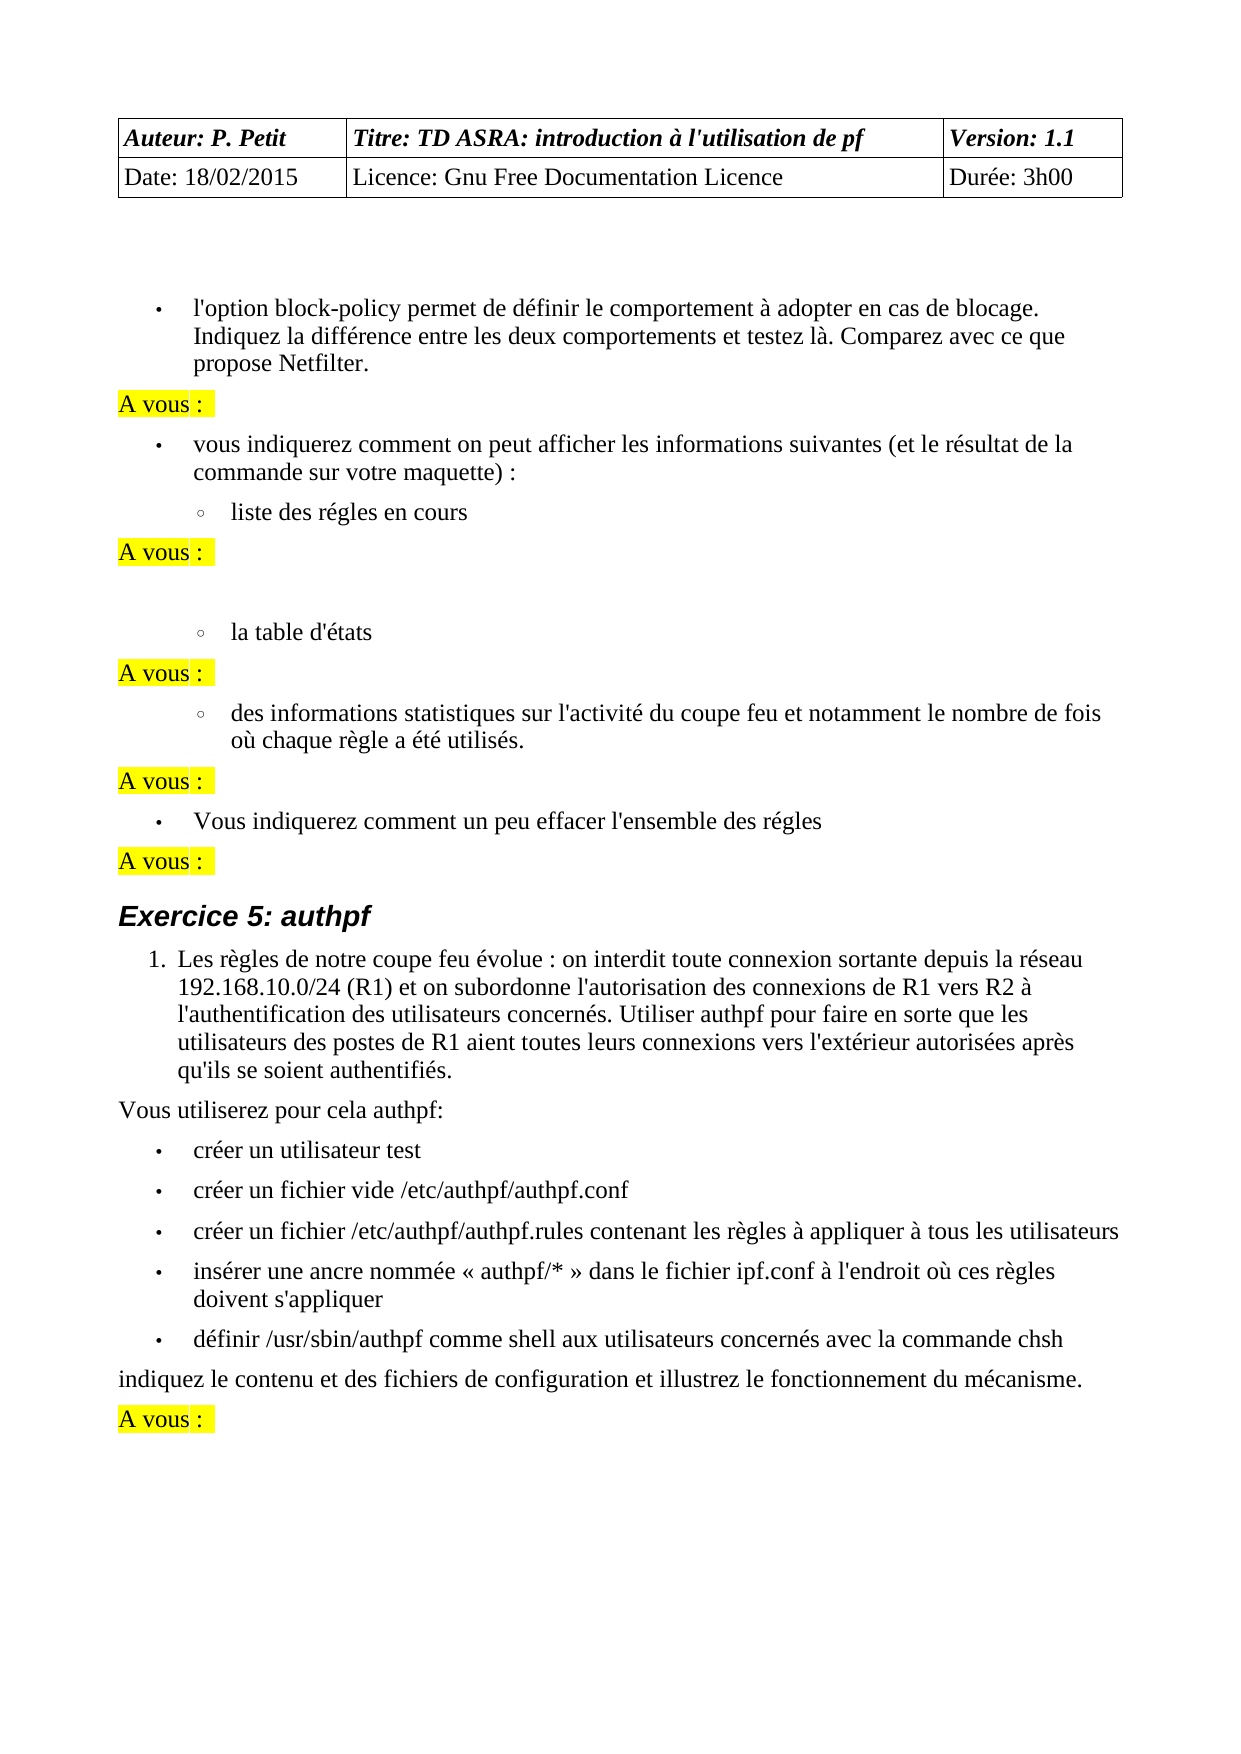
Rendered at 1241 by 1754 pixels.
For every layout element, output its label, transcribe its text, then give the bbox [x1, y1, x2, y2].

list l'option block-policy permet de définir le comportement à adopter en cas de blocage. Indiquez la différence entre les deux comportements et testez là. Comparez avec ce que propose Netfilter. [156, 294, 1122, 377]
list définir /usr/sbin/authpf comme shell aux utilisateurs concernés avec la commande chsh [156, 1325, 1122, 1353]
list insérer une ancre nommée « authpf/* » dans le fichier ipf.conf à l'endroit où ces règles doivent s'appliquer [156, 1257, 1122, 1312]
text A vous : [118, 538, 1122, 566]
text A vous : [118, 767, 1122, 794]
list créer un fichier vide /etc/authpf/authpf.conf [156, 1177, 1122, 1204]
list liste des régles en cours [193, 498, 1122, 526]
list créer un utilisateur test [156, 1136, 1122, 1164]
list Les règles de notre coupe feu évolue : on interdit toute connexion sortante depuis la réseau 192.168.10.0/24 (R1) et on subordonne l'autorisation des connexions de R1 vers R2 à l'authentification des utilisateurs concernés. Utiliser authpf pour faire en sorte que les utilisateurs des postes de R1 aient toutes leurs connexions vers l'extérieur autorisées après qu'ils se soient authentifiés. [148, 945, 1122, 1084]
subtitle Exercice 5: authpf [118, 900, 1122, 933]
text A vous : [118, 847, 1122, 875]
list vous indiquerez comment on peut afficher les informations suivantes (et le résultat de la commande sur votre maquette) : [156, 430, 1122, 485]
text A vous : [118, 659, 1122, 686]
text A vous : [118, 390, 1122, 417]
list la table d'états [193, 618, 1122, 646]
list des informations statistiques sur l'activité du coupe feu et notamment le nombre de fois où chaque règle a été utilisés. [193, 699, 1122, 754]
list créer un fichier /etc/authpf/authpf.rules contenant les règles à appliquer à tous les utilisateurs [156, 1217, 1122, 1244]
text A vous : [118, 1405, 1122, 1433]
list Vous indiquerez comment un peu effacer l'ensemble des régles [156, 807, 1122, 835]
text Vous utiliserez pour cela authpf: [118, 1096, 1122, 1124]
text indiquez le contenu et des fichiers de configuration et illustrez le fonctionnement du mécanisme. [118, 1365, 1122, 1393]
